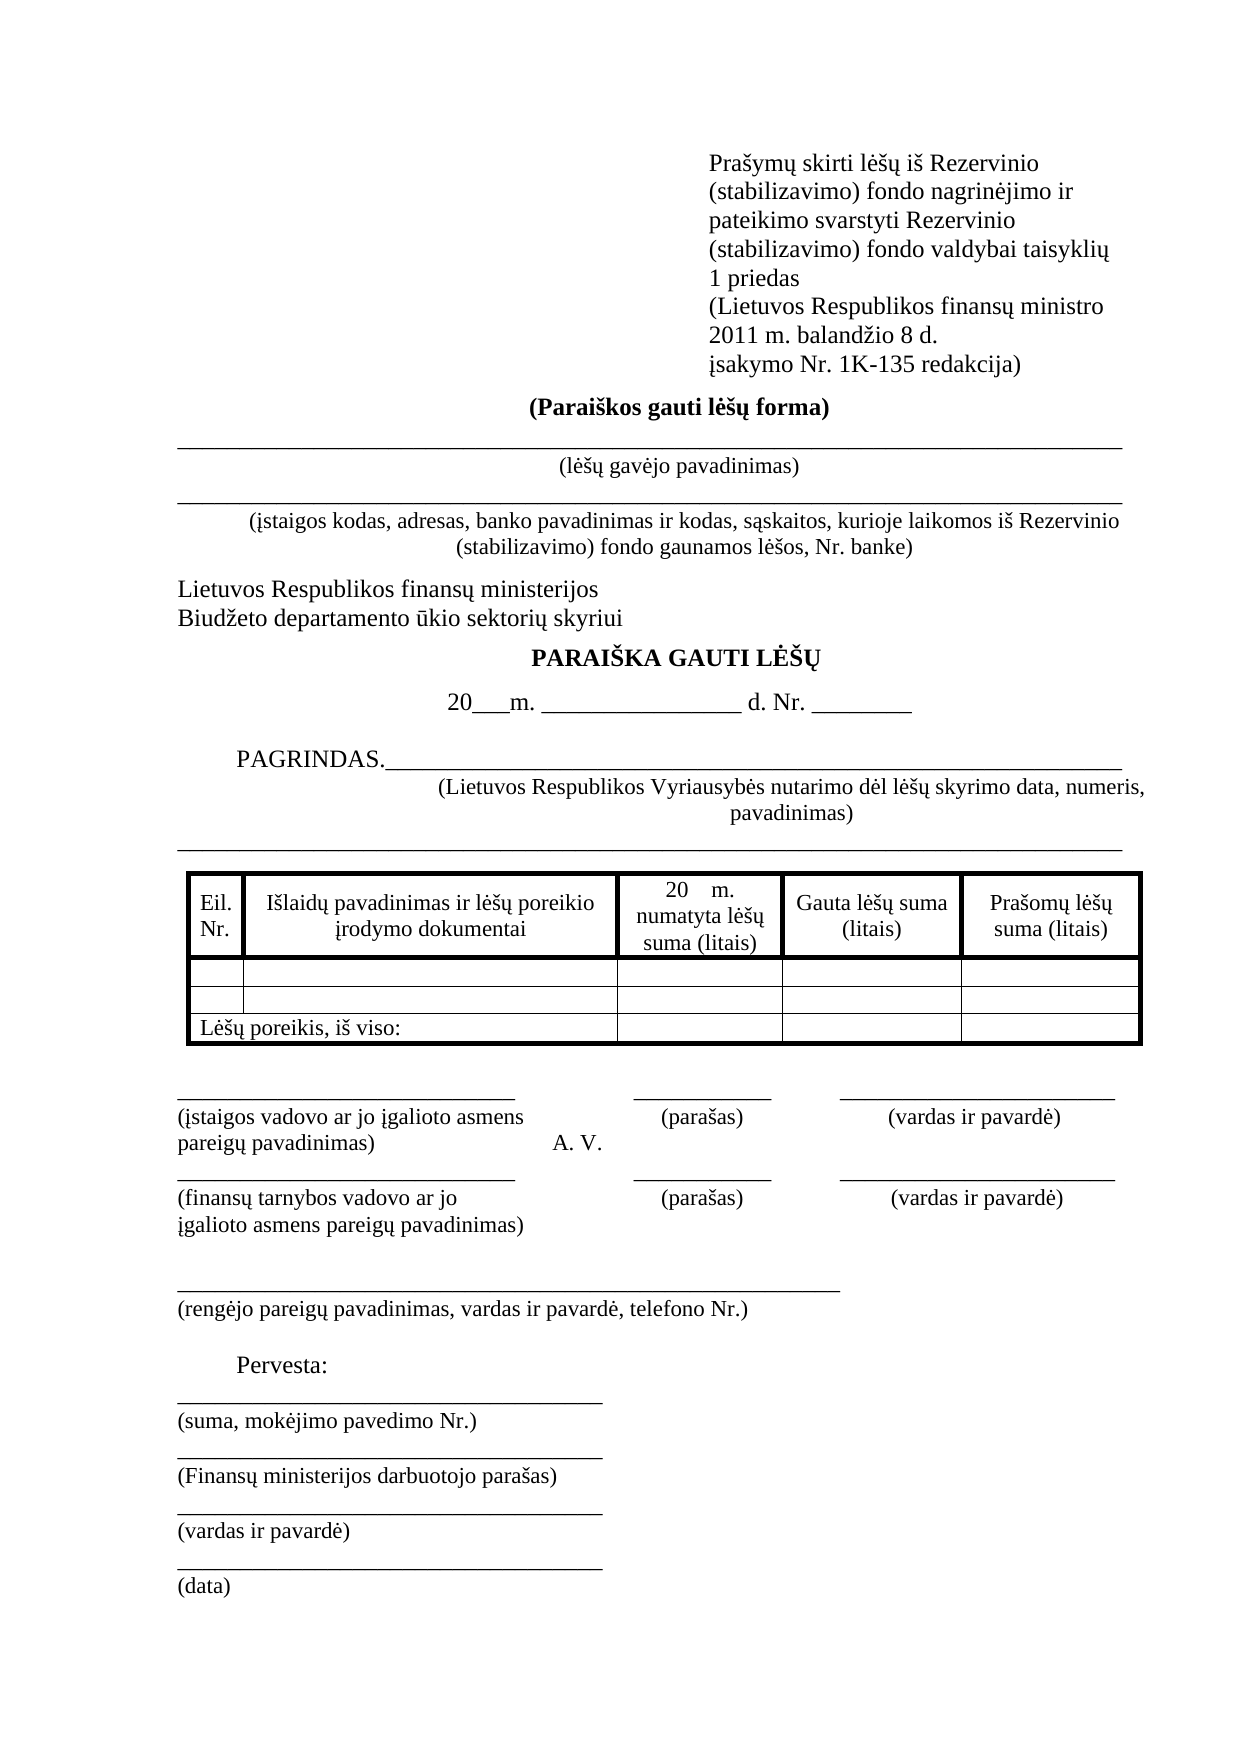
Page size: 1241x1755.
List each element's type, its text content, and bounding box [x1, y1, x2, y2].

text (stabilizavimo) fondo nagrinėjimo ir [177, 176, 1181, 205]
text _ [177, 826, 1181, 854]
table_cell [244, 960, 617, 986]
text (finansų tarnybos vadovo ar jo (parašas) (vardas ir pavardė) [177, 1184, 1181, 1211]
table_cell [783, 960, 961, 986]
text (suma, mokėjimo pavedimo Nr.) [177, 1407, 669, 1433]
text PAGRINDAS. [177, 744, 1181, 773]
table_cell [783, 1014, 961, 1041]
text (stabilizavimo) fondo valdybai taisyklių [177, 234, 1181, 263]
text pareigų pavadinimas) A. V. [177, 1129, 1181, 1156]
table_cell [244, 987, 617, 1013]
text PARAIŠKA GAUTI LĖŠŲ [177, 643, 1181, 672]
text (Paraiškos gauti lėšų forma) [177, 392, 1181, 421]
text (vardas ir pavardė) [177, 1517, 669, 1544]
text (Lietuvos Respublikos Vyriausybės nutarimo dėl lėšų skyrimo data, numeris, pavadinimas) [402, 773, 1181, 826]
text (data) [177, 1572, 669, 1599]
text ___________________________ ___________ ______________________ [177, 1156, 1181, 1184]
table_cell [191, 987, 243, 1013]
text (lėšų gavėjo pavadinimas) [177, 452, 1181, 478]
table_cell [783, 987, 961, 1013]
text (Lietuvos Respublikos finansų ministro [177, 291, 1181, 320]
text __________________________________ [177, 1489, 669, 1517]
text įgalioto asmens pareigų pavadinimas) [177, 1211, 1181, 1237]
text __________________________________ [177, 1378, 669, 1407]
text Biudžeto departamento ūkio sektorių skyriui [177, 603, 1192, 632]
text 20___m. ________________ d. Nr. ________ [177, 687, 1181, 715]
text 1 priedas [177, 263, 1181, 291]
table_header Eil. Nr. [191, 876, 241, 955]
table_header Prašomų lėšų suma (litais) [964, 876, 1138, 955]
text įsakymo Nr. 1K-135 redakcija) [177, 349, 1181, 378]
table_header Gauta lėšų suma (litais) [785, 876, 959, 955]
table_cell [962, 960, 1138, 986]
table_header Išlaidų pavadinimas ir lėšų poreikio įrodymo dokumentai [246, 876, 615, 955]
text (įstaigos kodas, adresas, banko pavadinimas ir kodas, sąskaitos, kurioje laikomos iš Rezervinio (stabilizavimo) fondo gaunamos lėšos, Nr. banke) [177, 507, 1192, 560]
table_cell [618, 987, 782, 1013]
text __________________________________ [177, 1544, 669, 1572]
text (Finansų ministerijos darbuotojo parašas) [177, 1462, 669, 1489]
text __________________________________ [177, 1433, 669, 1462]
text Lietuvos Respublikos finansų ministerijos [177, 574, 1192, 603]
text _ [177, 423, 1181, 452]
text ___________________________ ___________ ______________________ [177, 1074, 1181, 1103]
text _ [177, 478, 1181, 507]
table_cell [962, 987, 1138, 1013]
text 2011 m. balandžio 8 d. [177, 320, 1181, 349]
text (rengėjo pareigų pavadinimas, vardas ir pavardė, telefono Nr.) [177, 1294, 1181, 1321]
text Prašymų skirti lėšų iš Rezervinio [177, 148, 1181, 176]
table_cell [962, 1014, 1138, 1041]
text (įstaigos vadovo ar jo įgalioto asmens (parašas) (vardas ir pavardė) [177, 1103, 1181, 1129]
table_header 20 m. numatyta lėšų suma (litais) [620, 876, 780, 955]
table_cell [618, 1014, 782, 1041]
table_cell [191, 960, 243, 986]
text Pervesta: [177, 1350, 1181, 1378]
table_cell Lėšų poreikis, iš viso: [191, 1014, 617, 1041]
table_cell [618, 960, 782, 986]
text pateikimo svarstyti Rezervinio [177, 205, 1181, 234]
text _____________________________________________________ [177, 1266, 1181, 1294]
